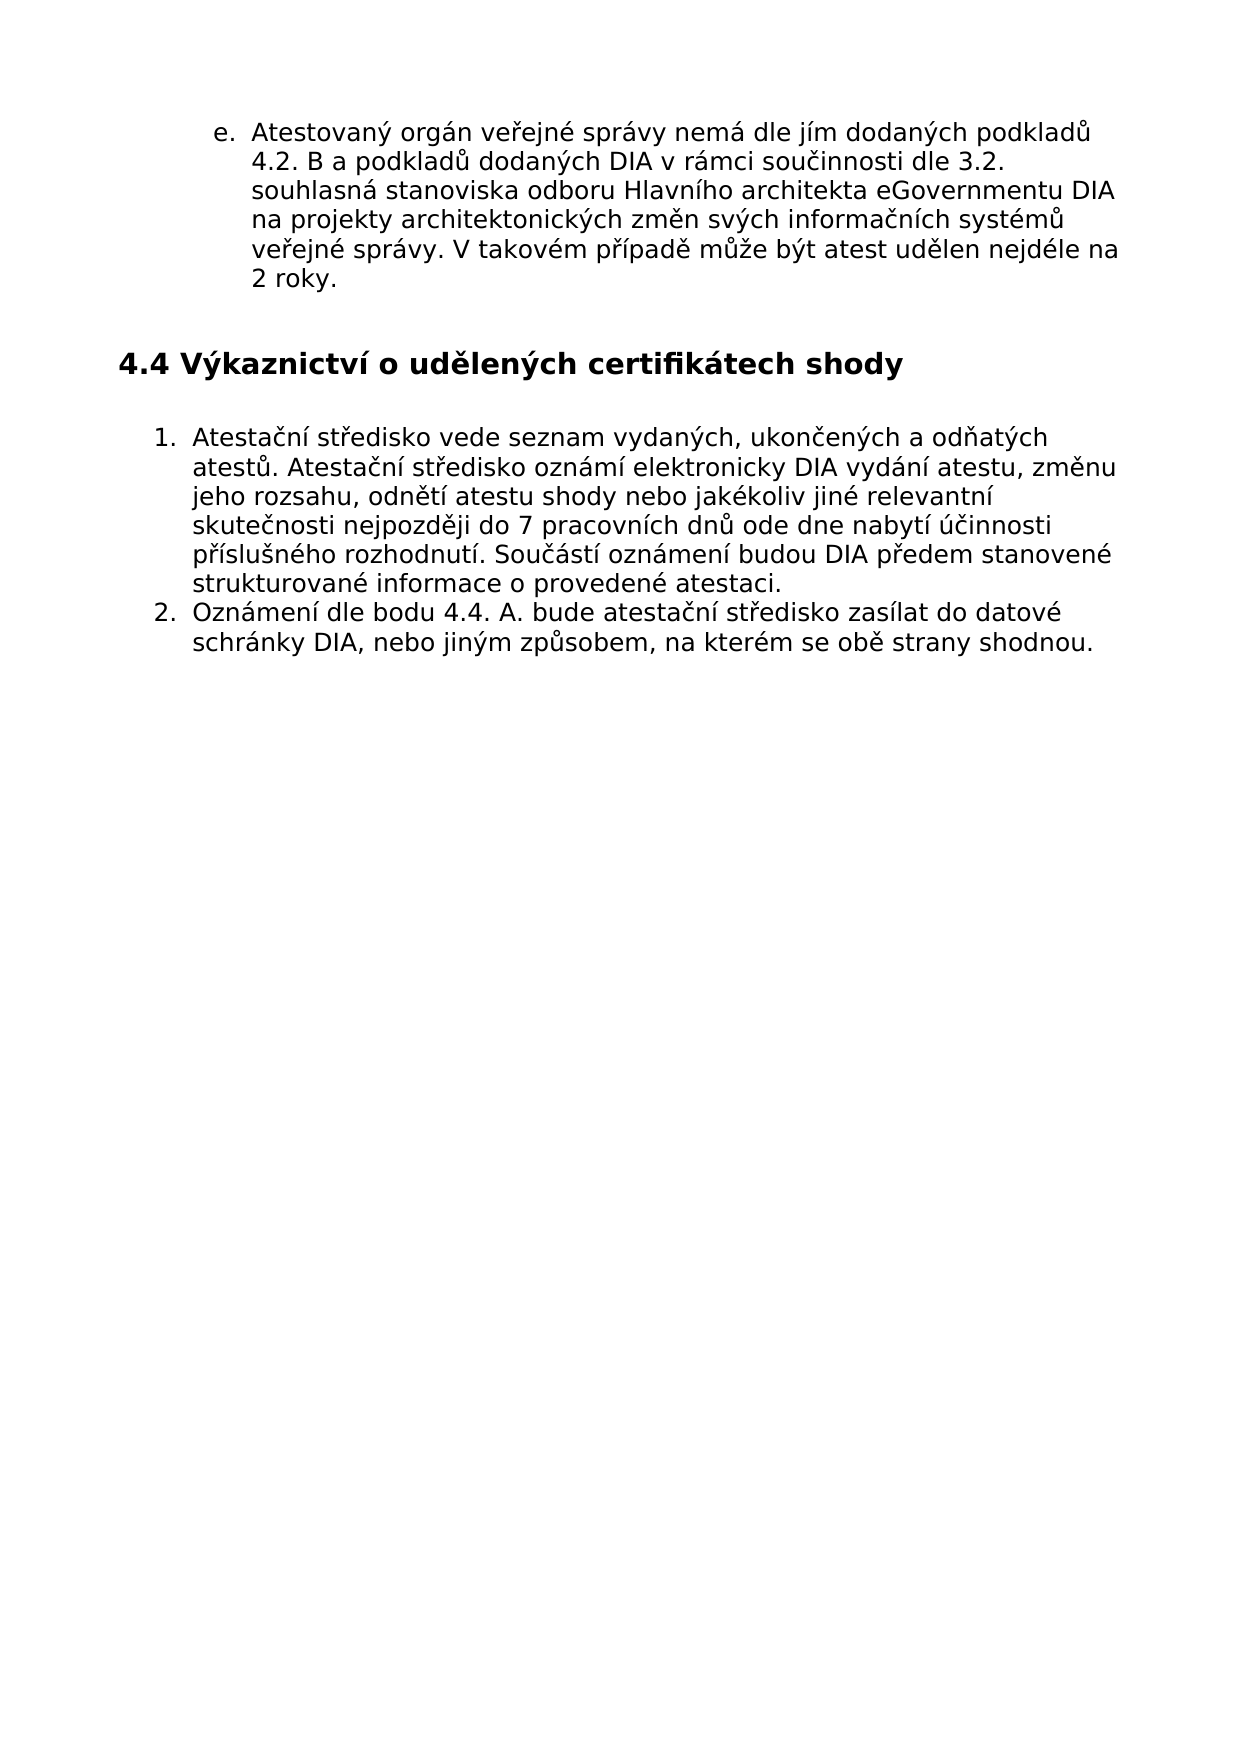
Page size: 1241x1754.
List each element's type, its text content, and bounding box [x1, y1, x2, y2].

list Atestační středisko vede seznam vydaných, ukončených a odňatých atestů. Atestační středisko oznámí elektronicky DIA vydání atestu, změnu jeho rozsahu, odnětí atestu shody nebo jakékoliv jiné relevantní skutečnosti nejpozději do 7 pracovních dnů ode dne nabytí účinnosti příslušného rozhodnutí. Součástí oznámení budou DIA předem stanovené strukturované informace o provedené atestaci. [177, 423, 1122, 598]
list Oznámení dle bodu 4.4. A. bude atestační středisko zasílat do datové schránky DIA, nebo jiným způsobem, na kterém se obě strany shodnou. [177, 598, 1122, 657]
list Atestovaný orgán veřejné správy nemá dle jím dodaných podkladů 4.2. B a podkladů dodaných DIA v rámci součinnosti dle 3.2. souhlasná stanoviska odboru Hlavního architekta eGovernmentu DIA na projekty architektonických změn svých informačních systémů veřejné správy. V takovém případě může být atest udělen nejdéle na 2 roky. [236, 118, 1122, 293]
subtitle 4.4 Výkaznictví o udělených certifikátech shody [118, 348, 1122, 382]
